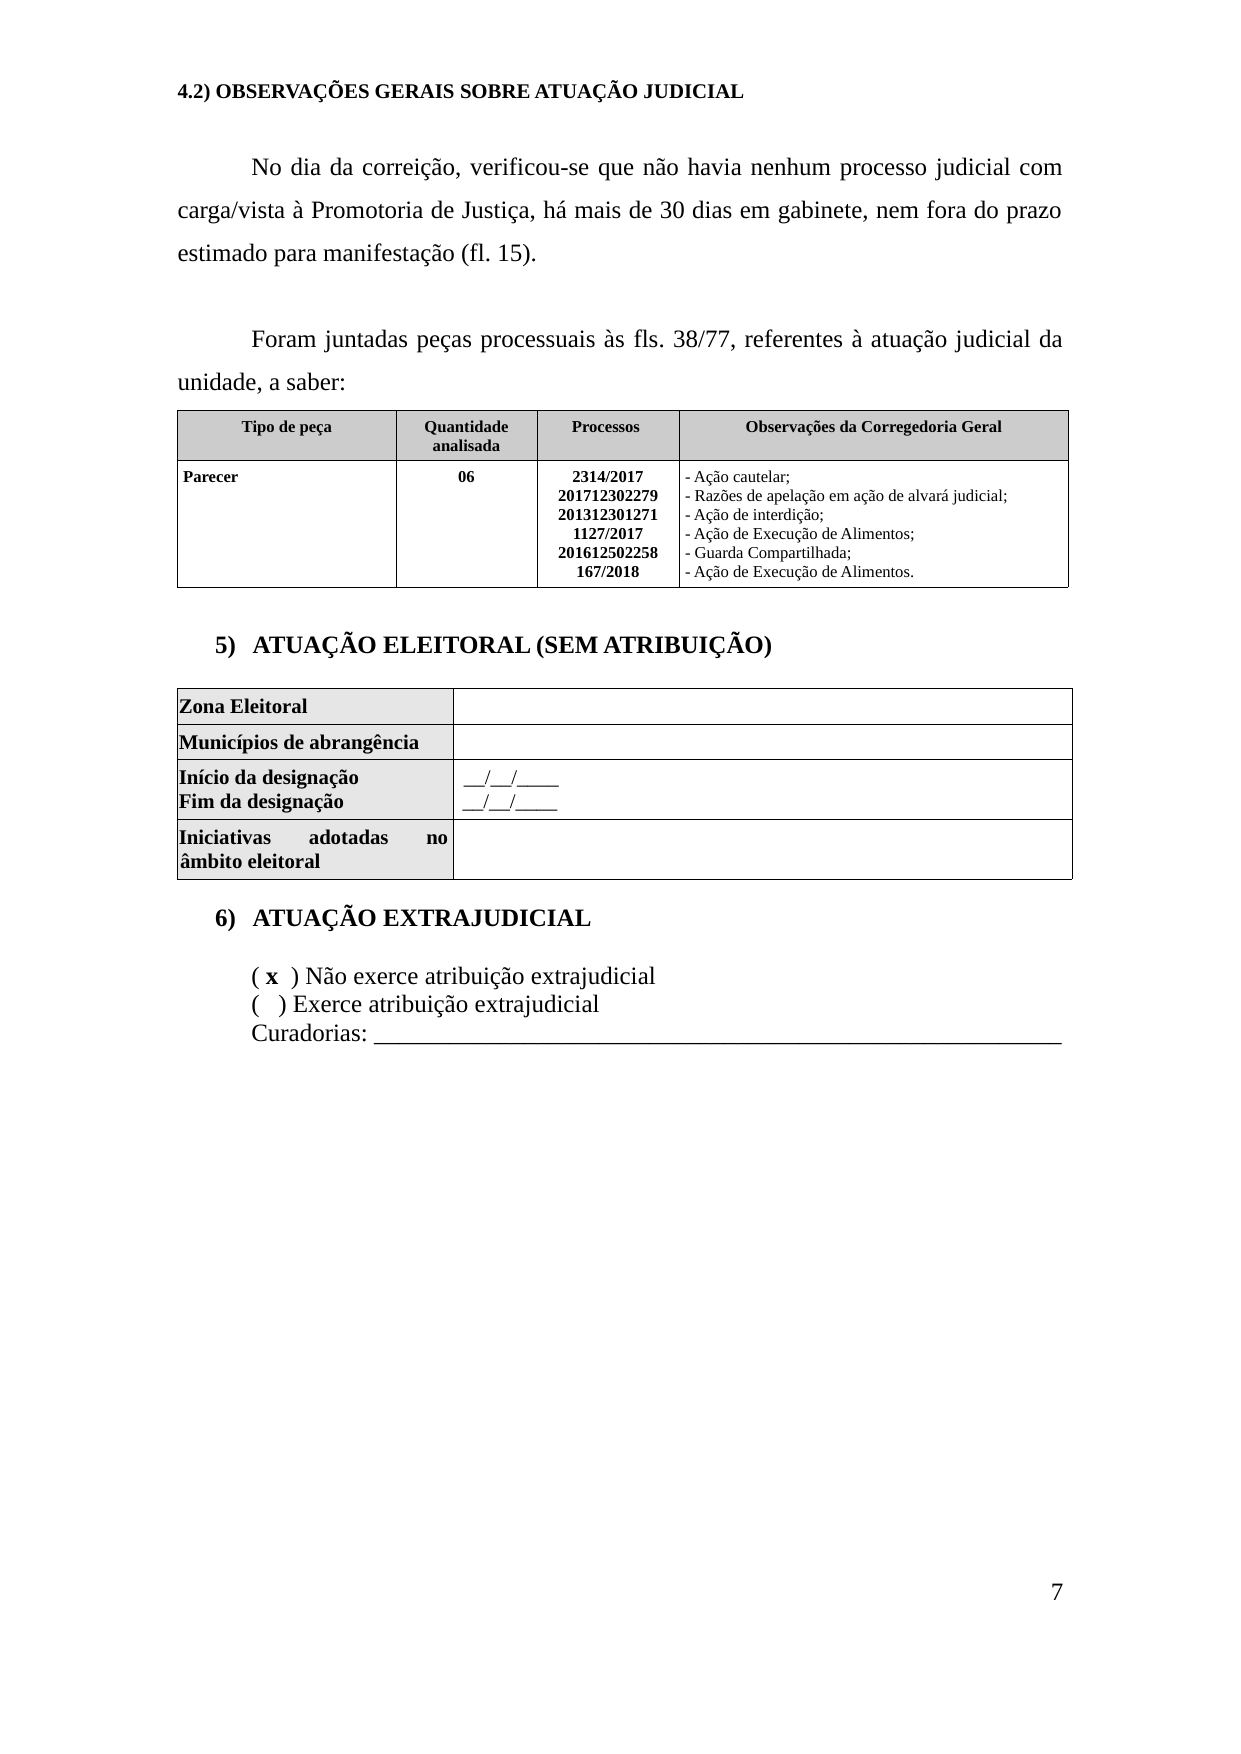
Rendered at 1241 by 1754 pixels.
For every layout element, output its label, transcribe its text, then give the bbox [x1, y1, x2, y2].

text Foram juntadas peças processuais às fls. 38/77, referentes à atuação judicial da unidade, a saber: [177, 324, 1063, 396]
table_cell [454, 725, 1072, 759]
table_cell Municípios de abrangência [178, 725, 453, 759]
list ATUAÇÃO ELEITORAL (SEM ATRIBUIÇÃO) [215, 630, 1063, 659]
list ATUAÇÃO EXTRAJUDICIAL [215, 903, 1063, 932]
table_header Processos [538, 411, 679, 460]
text Curadorias: _______________________________________________________ [177, 1018, 1063, 1047]
table_cell Parecer [178, 461, 396, 587]
text No dia da correição, verificou-se que não havia nenhum processo judicial com carga/vista à Promotoria de Justiça, há mais de 30 dias em gabinete, nem fora do prazo estimado para manifestação (fl. 15). [177, 152, 1063, 267]
table_cell - Ação cautelar; - Razões de apelação em ação de alvará judicial; - Ação de interdição; - Ação de Execução de Alimentos; - Guarda Compartilhada; - Ação de Execução de Alimentos. [680, 461, 1068, 587]
table_header Observações da Corregedoria Geral [680, 411, 1068, 460]
table_cell 2314/2017 201712302279 201312301271 1127/2017 201612502258 167/2018 [538, 461, 679, 587]
table_header Tipo de peça [178, 411, 396, 460]
text ( x ) Não exerce atribuição extrajudicial [177, 961, 1063, 989]
table_cell Início da designação Fim da designação [178, 760, 453, 819]
table_cell [454, 820, 1072, 879]
table_cell __/__/____ __/__/____ [454, 760, 1072, 819]
table_header Zona Eleitoral [178, 689, 453, 724]
table_header Quantidade analisada [397, 411, 537, 460]
table_cell Iniciativas adotadas no âmbito eleitoral [178, 820, 453, 879]
table_cell 06 [397, 461, 537, 587]
table_header [454, 689, 1072, 724]
text 4.2) OBSERVAÇÕES GERAIS SOBRE ATUAÇÃO JUDICIAL [177, 79, 1063, 103]
text ( ) Exerce atribuição extrajudicial [177, 989, 1063, 1018]
